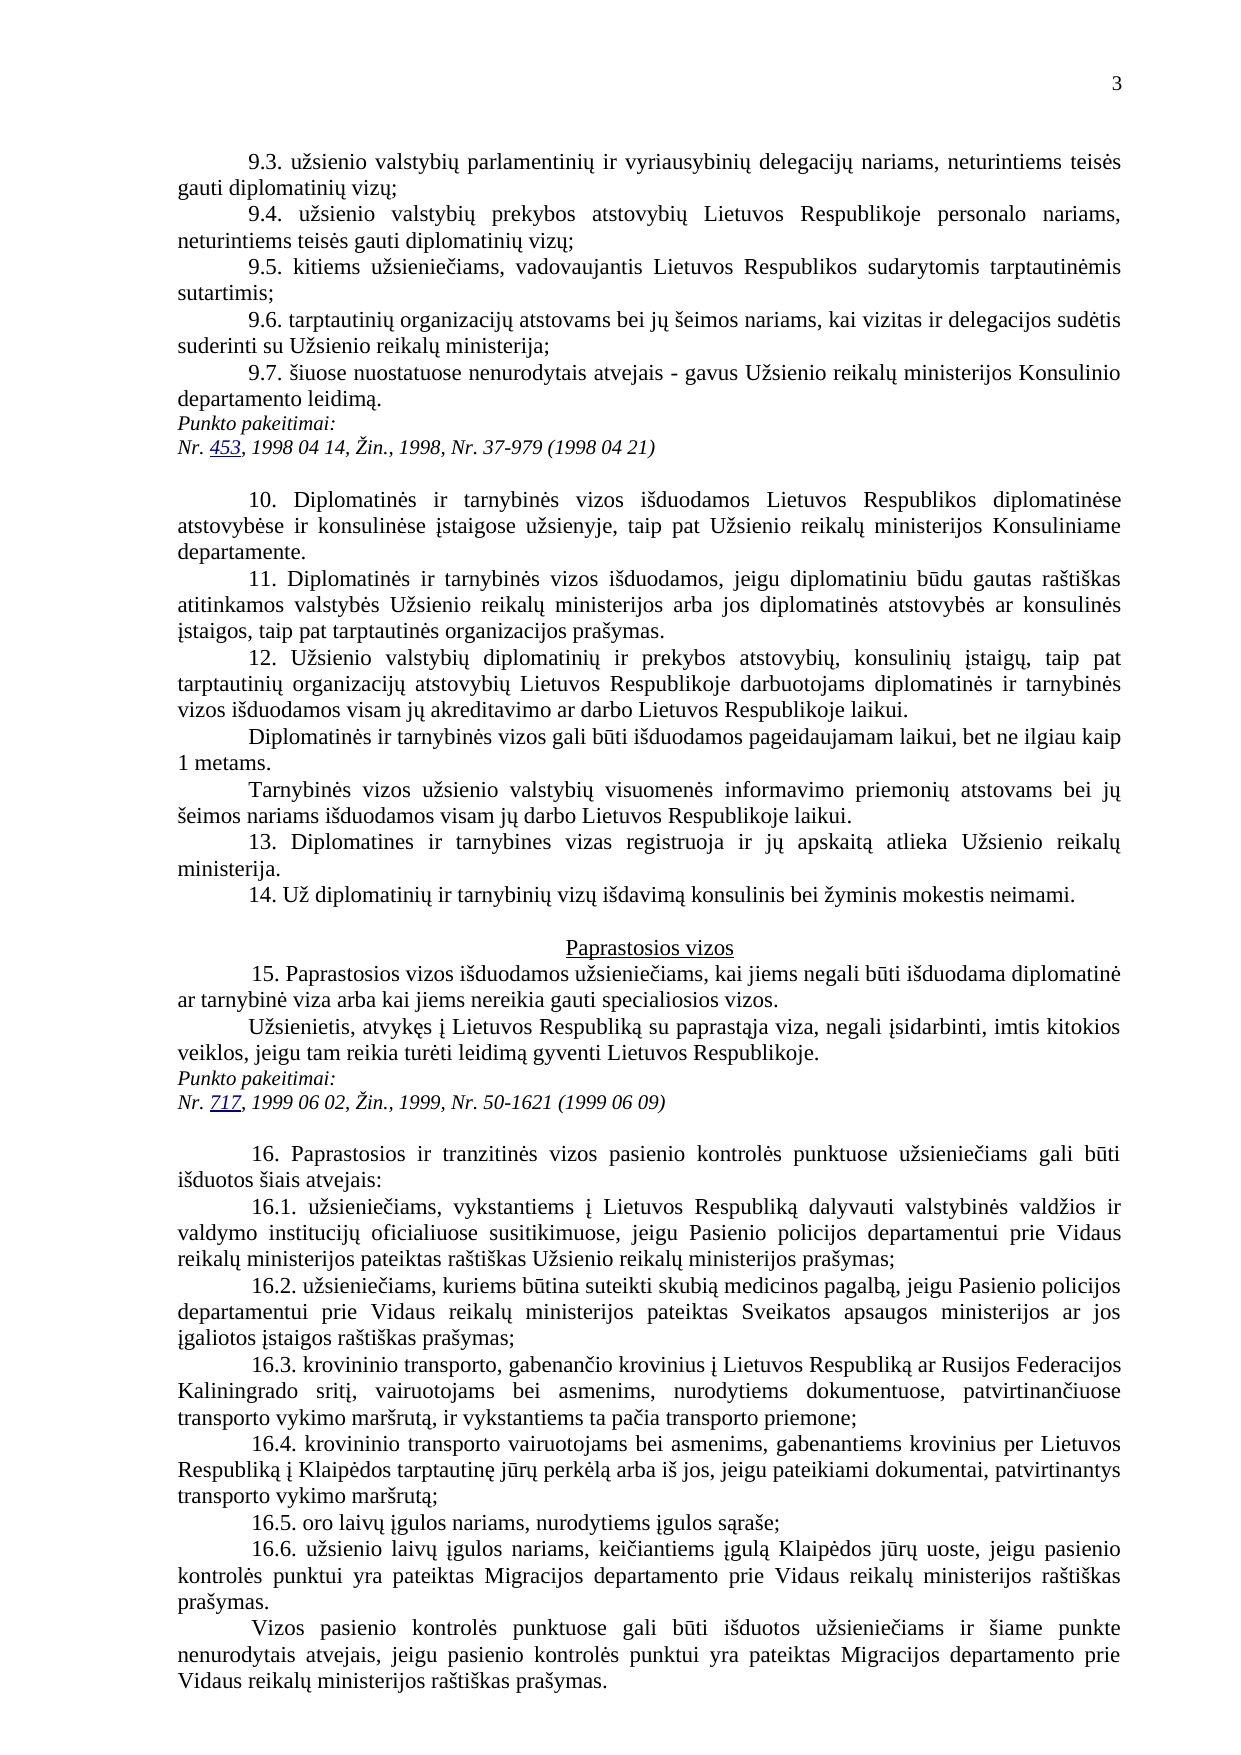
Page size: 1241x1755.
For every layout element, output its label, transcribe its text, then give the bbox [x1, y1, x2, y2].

text Diplomatinės ir tarnybinės vizos gali būti išduodamos pageidaujamam laikui, bet ne ilgiau kaip 1 metams. [177, 723, 1122, 776]
text 9.4. užsienio valstybių prekybos atstovybių Lietuvos Respublikoje personalo nariams, neturintiems teisės gauti diplomatinių vizų; [177, 200, 1122, 253]
text 15. Paprastosios vizos išduodamos užsieniečiams, kai jiems negali būti išduodama diplomatinė ar tarnybinė viza arba kai jiems nereikia gauti specialiosios vizos. [177, 960, 1122, 1013]
text Užsienietis, atvykęs į Lietuvos Respubliką su paprastąja viza, negali įsidarbinti, imtis kitokios veiklos, jeigu tam reikia turėti leidimą gyventi Lietuvos Respublikoje. [177, 1013, 1122, 1066]
text 9.6. tarptautinių organizacijų atstovams bei jų šeimos nariams, kai vizitas ir delegacijos sudėtis suderinti su Užsienio reikalų ministerija; [177, 306, 1122, 358]
text 16.3. krovininio transporto, gabenančio krovinius į Lietuvos Respubliką ar Rusijos Federacijos Kaliningrado sritį, vairuotojams bei asmenims, nurodytiems dokumentuose, patvirtinančiuose transporto vykimo maršrutą, ir vykstantiems ta pačia transporto priemone; [177, 1351, 1122, 1430]
text 16. Paprastosios ir tranzitinės vizos pasienio kontrolės punktuose užsieniečiams gali būti išduotos šiais atvejais: [177, 1140, 1122, 1193]
text 9.3. užsienio valstybių parlamentinių ir vyriausybinių delegacijų nariams, neturintiems teisės gauti diplomatinių vizų; [177, 148, 1122, 200]
text Punkto pakeitimai: [177, 411, 1122, 435]
text 9.5. kitiems užsieniečiams, vadovaujantis Lietuvos Respublikos sudarytomis tarptautinėmis sutartimis; [177, 253, 1122, 306]
text Vizos pasienio kontrolės punktuose gali būti išduotos užsieniečiams ir šiame punkte nenurodytais atvejais, jeigu pasienio kontrolės punktui yra pateiktas Migracijos departamento prie Vidaus reikalų ministerijos raštiškas prašymas. [177, 1614, 1122, 1693]
text 12. Užsienio valstybių diplomatinių ir prekybos atstovybių, konsulinių įstaigų, taip pat tarptautinių organizacijų atstovybių Lietuvos Respublikoje darbuotojams diplomatinės ir tarnybinės vizos išduodamos visam jų akreditavimo ar darbo Lietuvos Respublikoje laikui. [177, 644, 1122, 723]
subtitle Paprastosios vizos [177, 934, 1122, 960]
text 16.1. užsieniečiams, vykstantiems į Lietuvos Respubliką dalyvauti valstybinės valdžios ir valdymo institucijų oficialiuose susitikimuose, jeigu Pasienio policijos departamentui prie Vidaus reikalų ministerijos pateiktas raštiškas Užsienio reikalų ministerijos prašymas; [177, 1193, 1122, 1272]
text 14. Už diplomatinių ir tarnybinių vizų išdavimą konsulinis bei žyminis mokestis neimami. [177, 881, 1122, 907]
text Punkto pakeitimai: [177, 1066, 1122, 1089]
text 16.4. krovininio transporto vairuotojams bei asmenims, gabenantiems krovinius per Lietuvos Respubliką į Klaipėdos tarptautinę jūrų perkėlą arba iš jos, jeigu pateikiami dokumentai, patvirtinantys transporto vykimo maršrutą; [177, 1430, 1122, 1509]
text 11. Diplomatinės ir tarnybinės vizos išduodamos, jeigu diplomatiniu būdu gautas raštiškas atitinkamos valstybės Užsienio reikalų ministerijos arba jos diplomatinės atstovybės ar konsulinės įstaigos, taip pat tarptautinės organizacijos prašymas. [177, 565, 1122, 644]
text 16.5. oro laivų įgulos nariams, nurodytiems įgulos sąraše; [177, 1509, 1122, 1535]
text Tarnybinės vizos užsienio valstybių visuomenės informavimo priemonių atstovams bei jų šeimos nariams išduodamos visam jų darbo Lietuvos Respublikoje laikui. [177, 776, 1122, 828]
text 10. Diplomatinės ir tarnybinės vizos išduodamos Lietuvos Respublikos diplomatinėse atstovybėse ir konsulinėse įstaigose užsienyje, taip pat Užsienio reikalų ministerijos Konsuliniame departamente. [177, 486, 1122, 565]
text Nr. 453, 1998 04 14, Žin., 1998, Nr. 37-979 (1998 04 21) [177, 435, 1122, 459]
text 9.7. šiuose nuostatuose nenurodytais atvejais - gavus Užsienio reikalų ministerijos Konsulinio departamento leidimą. [177, 358, 1122, 411]
text 16.2. užsieniečiams, kuriems būtina suteikti skubią medicinos pagalbą, jeigu Pasienio policijos departamentui prie Vidaus reikalų ministerijos pateiktas Sveikatos apsaugos ministerijos ar jos įgaliotos įstaigos raštiškas prašymas; [177, 1272, 1122, 1351]
text 16.6. užsienio laivų įgulos nariams, keičiantiems įgulą Klaipėdos jūrų uoste, jeigu pasienio kontrolės punktui yra pateiktas Migracijos departamento prie Vidaus reikalų ministerijos raštiškas prašymas. [177, 1535, 1122, 1614]
text 13. Diplomatines ir tarnybines vizas registruoja ir jų apskaitą atlieka Užsienio reikalų ministerija. [177, 828, 1122, 881]
text Nr. 717, 1999 06 02, Žin., 1999, Nr. 50-1621 (1999 06 09) [177, 1089, 1122, 1114]
